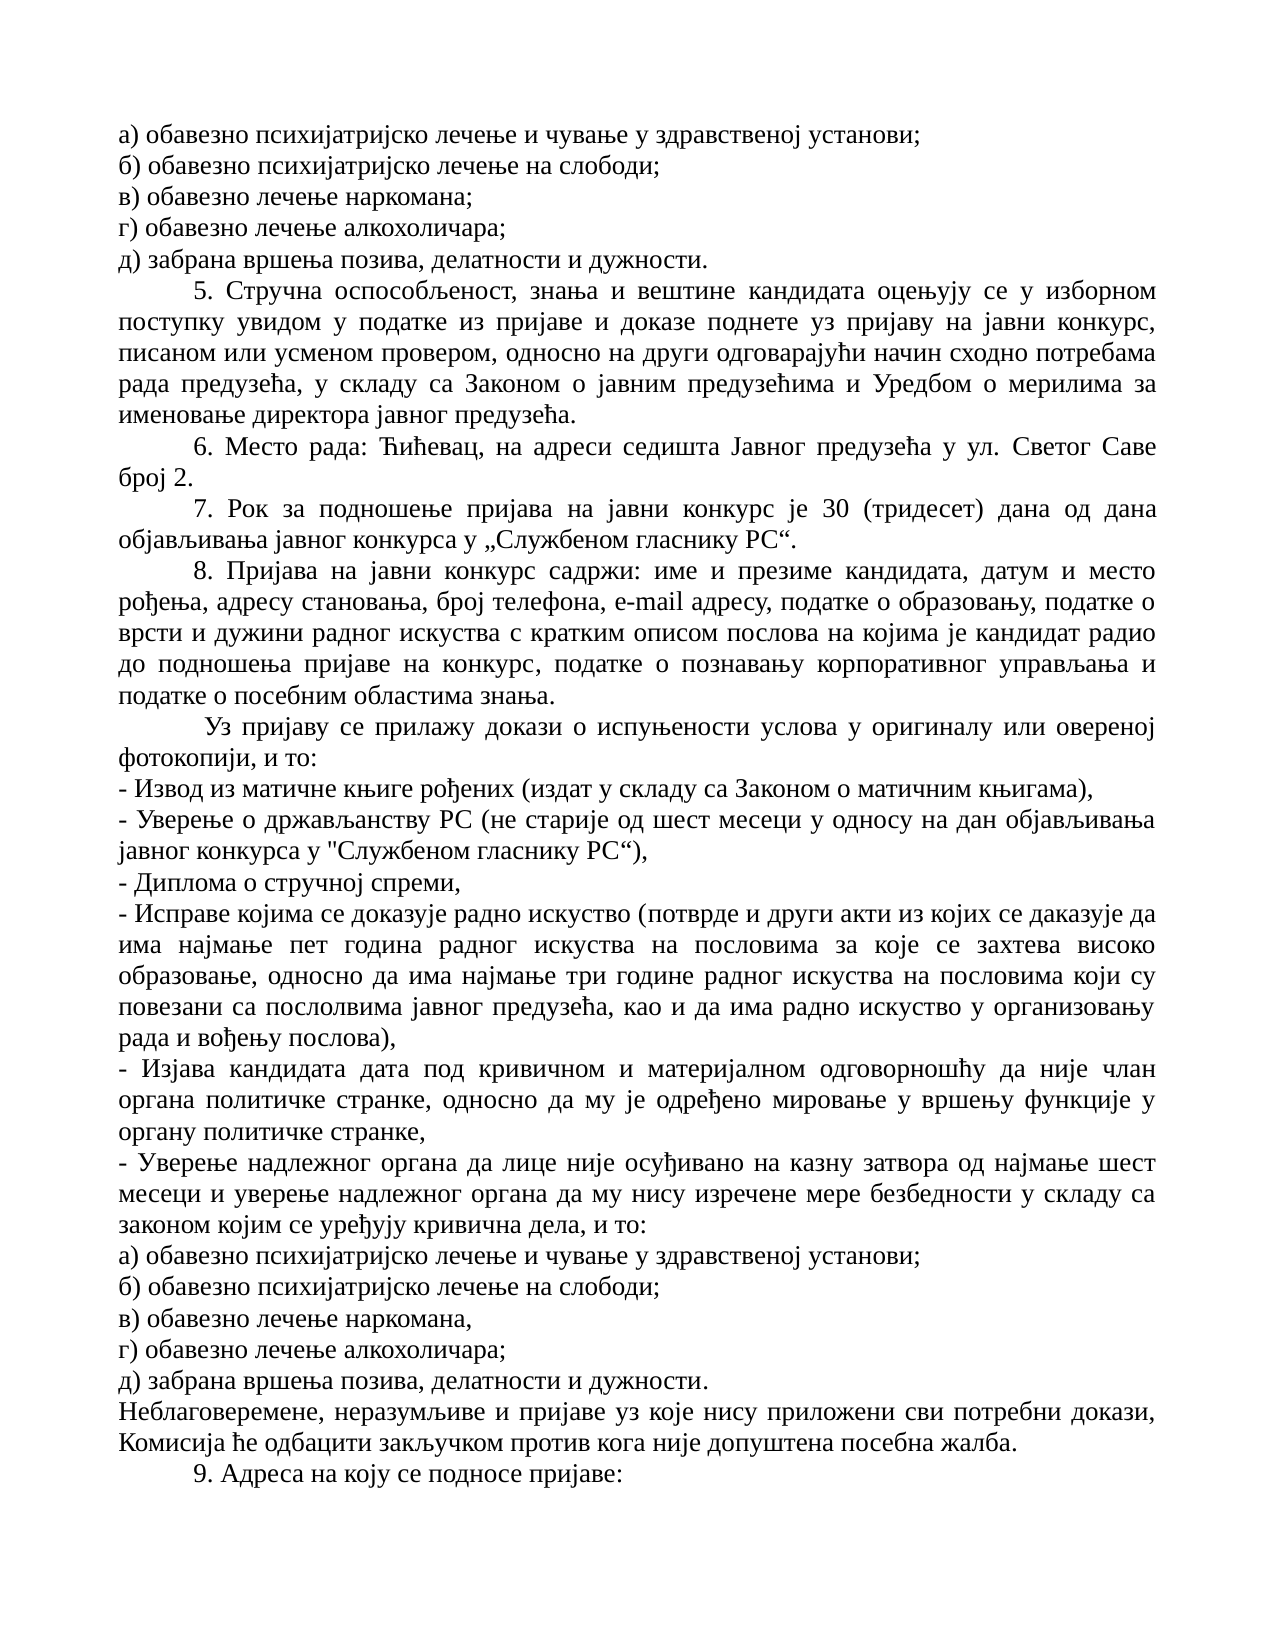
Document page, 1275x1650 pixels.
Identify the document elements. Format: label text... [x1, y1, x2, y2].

text 6. Место рада: Ћићевац, на адреси седишта Јавног предузећа у ул. Светог Саве број 2. [118, 429, 1157, 492]
text 9. Адреса на коју се подносе пријаве: [118, 1457, 1157, 1488]
text 8. Пријава на јавни конкурс садржи: име и презиме кандидата, датум и место рођења, адресу становања, број телефона, e-mail адресу, податке о образовању, податке о врсти и дужини радног искуства с кратким описом послова на којима је кандидат радио до подношења пријаве на конкурс, податке о познавању корпоративног управљања и податке о посебним областима знања. [118, 554, 1157, 710]
text - Исправе којима се доказује радно искуство (потврде и други акти из којих се даказује да има најмање пет година радног искуства на пословима за које се захтева високо образовање, односно да има најмање три године радног искуства на пословима који су повезани са послолвима јавног предузећа, као и да има радно искуство у организовању рада и вођењу послова), [118, 897, 1157, 1052]
text - Изјава кандидата дата под кривичном и материјалном одговорношћу да није члан органа политичке странке, односно да му је одређено мировање у вршењу функције у органу политичке странке, [118, 1052, 1157, 1146]
text д) забрана вршења позива, делатности и дужности. [118, 1364, 1157, 1395]
text д) забрана вршења позива, делатности и дужности. [118, 243, 1157, 274]
text 7. Рок за подношење пријава на јавни конкурс је 30 (тридесет) дана од дана објављивања јавног конкурса у „Службеном гласнику РС“. [118, 492, 1157, 554]
text б) обавезно психијатријско лечење на слободи; [118, 1271, 1157, 1302]
text б) обавезно психијатријско лечење на слободи; [118, 149, 1157, 180]
text а) обавезно психијатријско лечење и чување у здравственој установи; [118, 118, 1157, 149]
text - Уверење надлежног органа да лице није осуђивано на казну затвора од најмање шест месеци и уверење надлежног органа да му нису изречене мере безбедности у складу са законом којим се уређују кривична дела, и то: [118, 1146, 1157, 1239]
text г) обавезно лечење алкохоличара; [118, 1333, 1157, 1364]
text в) обавезно лечење наркомана, [118, 1302, 1157, 1333]
text в) обавезно лечење наркомана; [118, 180, 1157, 212]
text 5. Стручна оспособљеност, знања и вештине кандидата оцењују се у изборном поступку увидом у податке из пријаве и доказе поднете уз пријаву на јавни конкурс, писаном или усменом провером, односно на други одговарајући начин сходно потребама рада предузећа, у складу са Законом о јавним предузећима и Уредбом о мерилима за именовање директора јавног предузећа. [118, 274, 1157, 429]
text a) обавезно психијатријско лечење и чување у здравственој установи; [118, 1239, 1157, 1271]
text г) обавезно лечење алкохоличара; [118, 212, 1157, 243]
text - Извод из матичне књиге рођених (издат у складу са Законом о матичним књигама), [118, 772, 1157, 803]
text Уз пријаву се прилажу докази о испуњености услова у оригиналу или овереној фотокопији, и то: [118, 710, 1157, 772]
text - Диплома о стручној спреми, [118, 866, 1157, 897]
text - Уверење о држављанству РС (не старије од шест месеци у односу на дан објављивања јавног конкурса у ''Службеном гласнику РС“), [118, 803, 1157, 866]
text Неблаговеремене, неразумљиве и пријаве уз које нису приложени сви потребни докази, Комисија ће одбацити закључком против кога није допуштена посебна жалба. [118, 1395, 1157, 1457]
